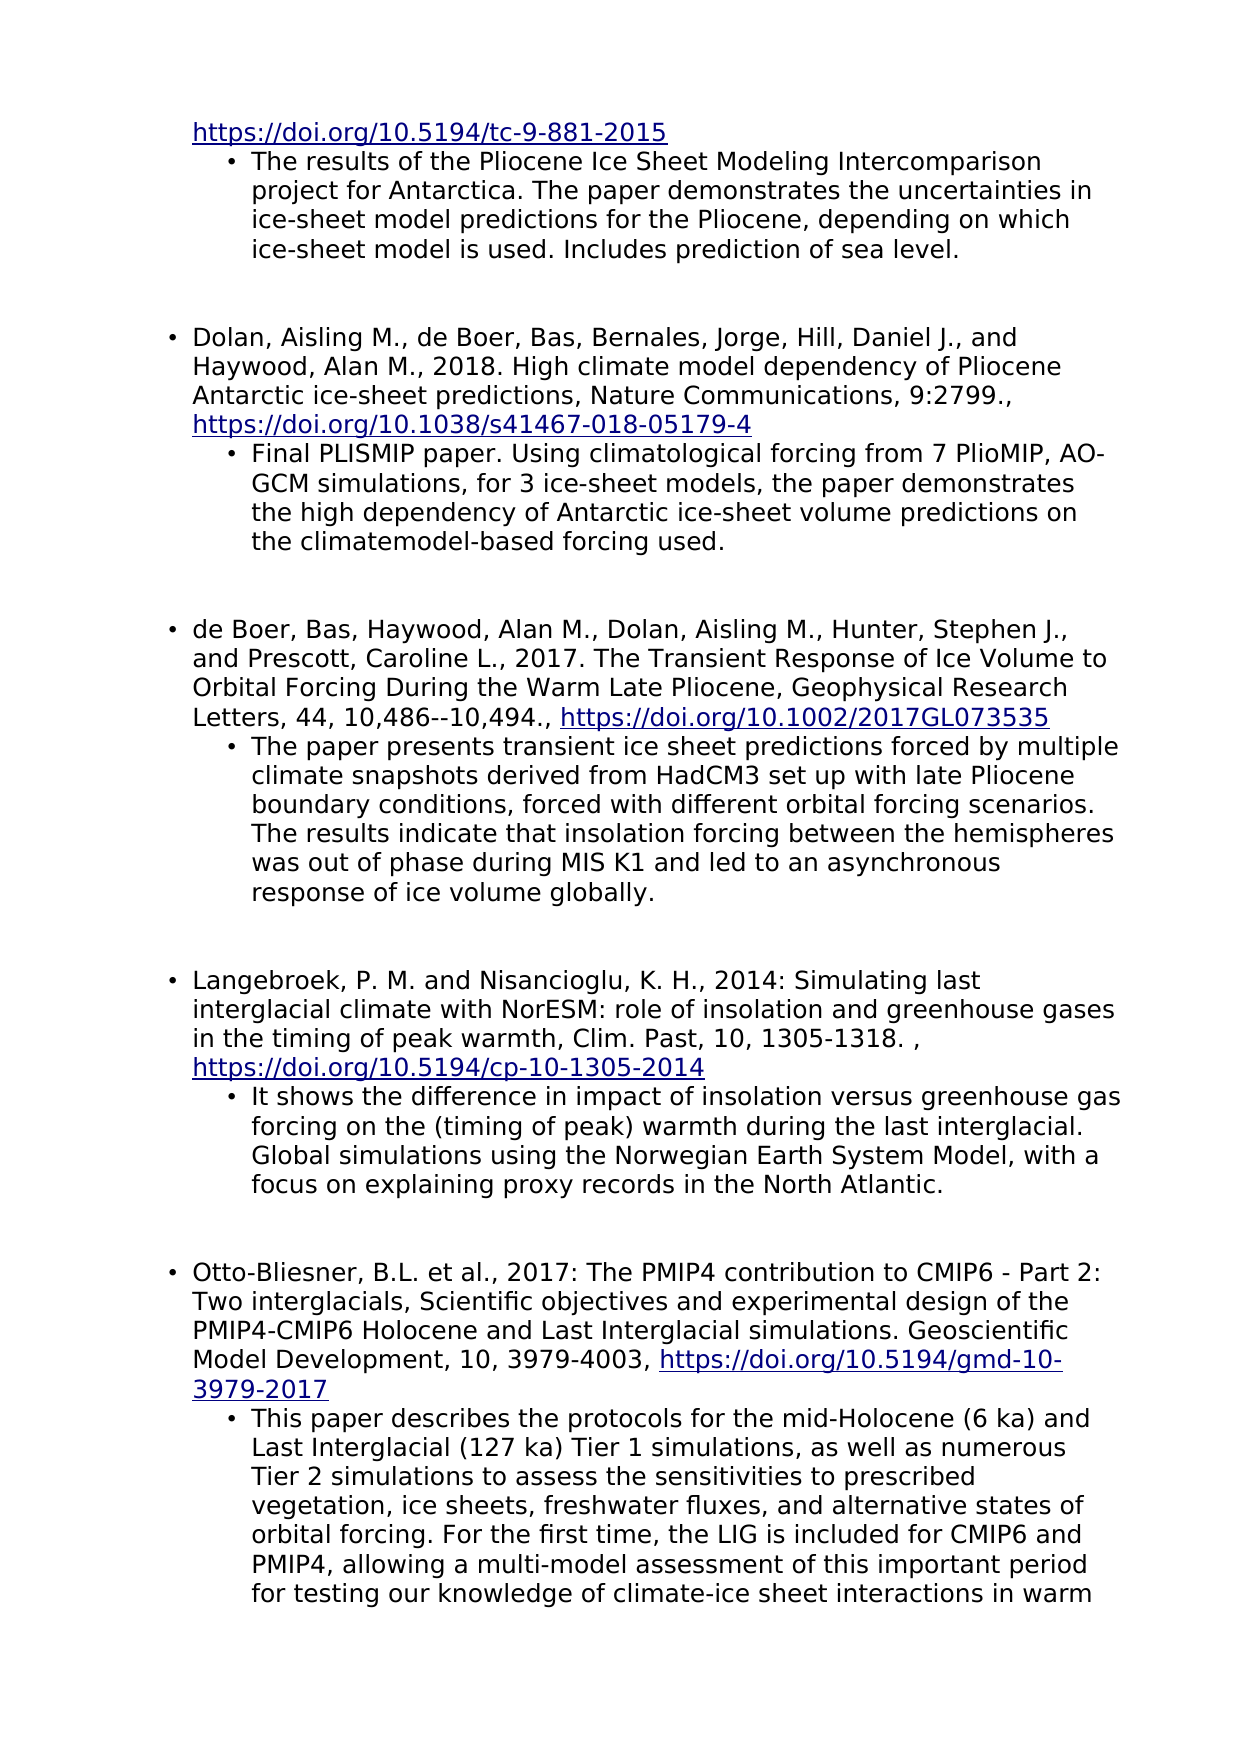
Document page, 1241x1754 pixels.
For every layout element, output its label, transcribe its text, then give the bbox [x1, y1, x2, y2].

list Final PLISMIP paper. Using climatological forcing from 7 PlioMIP, AO-GCM simulations, for 3 ice-sheet models, the paper demonstrates the high dependency of Antarctic ice-sheet volume predictions on the climatemodel-based forcing used. [236, 439, 1122, 556]
list The results of the Pliocene Ice Sheet Modeling Intercomparison project for Antarctica. The paper demonstrates the uncertainties in ice-sheet model predictions for the Pliocene, depending on which ice-sheet model is used. Includes prediction of sea level. [236, 147, 1122, 264]
list https://doi.org/10.5194/tc-9-881-2015 [177, 118, 1122, 147]
list Otto-Bliesner, B.L. et al., 2017: The PMIP4 contribution to CMIP6 - Part 2: Two interglacials, Scientific objectives and experimental design of the PMIP4-CMIP6 Holocene and Last Interglacial simulations. Geoscientific Model Development, 10, 3979-4003, https://doi.org/10.5194/gmd-10-3979-2017 [177, 1258, 1122, 1404]
list de Boer, Bas, Haywood, Alan M., Dolan, Aisling M., Hunter, Stephen J., and Prescott, Caroline L., 2017. The Transient Response of Ice Volume to Orbital Forcing During the Warm Late Pliocene, Geophysical Research Letters, 44, 10,486--10,494., https://doi.org/10.1002/2017GL073535 [177, 615, 1122, 732]
list This paper describes the protocols for the mid-Holocene (6 ka) and Last Interglacial (127 ka) Tier 1 simulations, as well as numerous Tier 2 simulations to assess the sensitivities to prescribed vegetation, ice sheets, freshwater fluxes, and alternative states of orbital forcing. For the first time, the LIG is included for CMIP6 and PMIP4, allowing a multi-model assessment of this important period for testing our knowledge of climate-ice sheet interactions in warm [236, 1404, 1122, 1608]
list It shows the difference in impact of insolation versus greenhouse gas forcing on the (timing of peak) warmth during the last interglacial. Global simulations using the Norwegian Earth System Model, with a focus on explaining proxy records in the North Atlantic. [236, 1082, 1122, 1199]
list The paper presents transient ice sheet predictions forced by multiple climate snapshots derived from HadCM3 set up with late Pliocene boundary conditions, forced with different orbital forcing scenarios. The results indicate that insolation forcing between the hemispheres was out of phase during MIS K1 and led to an asynchronous response of ice volume globally. [236, 732, 1122, 907]
list Dolan, Aisling M., de Boer, Bas, Bernales, Jorge, Hill, Daniel J., and Haywood, Alan M., 2018. High climate model dependency of Pliocene Antarctic ice-sheet predictions, Nature Communications, 9:2799., https://doi.org/10.1038/s41467-018-05179-4 [177, 323, 1122, 439]
list Langebroek, P. M. and Nisancioglu, K. H., 2014: Simulating last interglacial climate with NorESM: role of insolation and greenhouse gases in the timing of peak warmth, Clim. Past, 10, 1305-1318. , https://doi.org/10.5194/cp-10-1305-2014 [177, 966, 1122, 1082]
